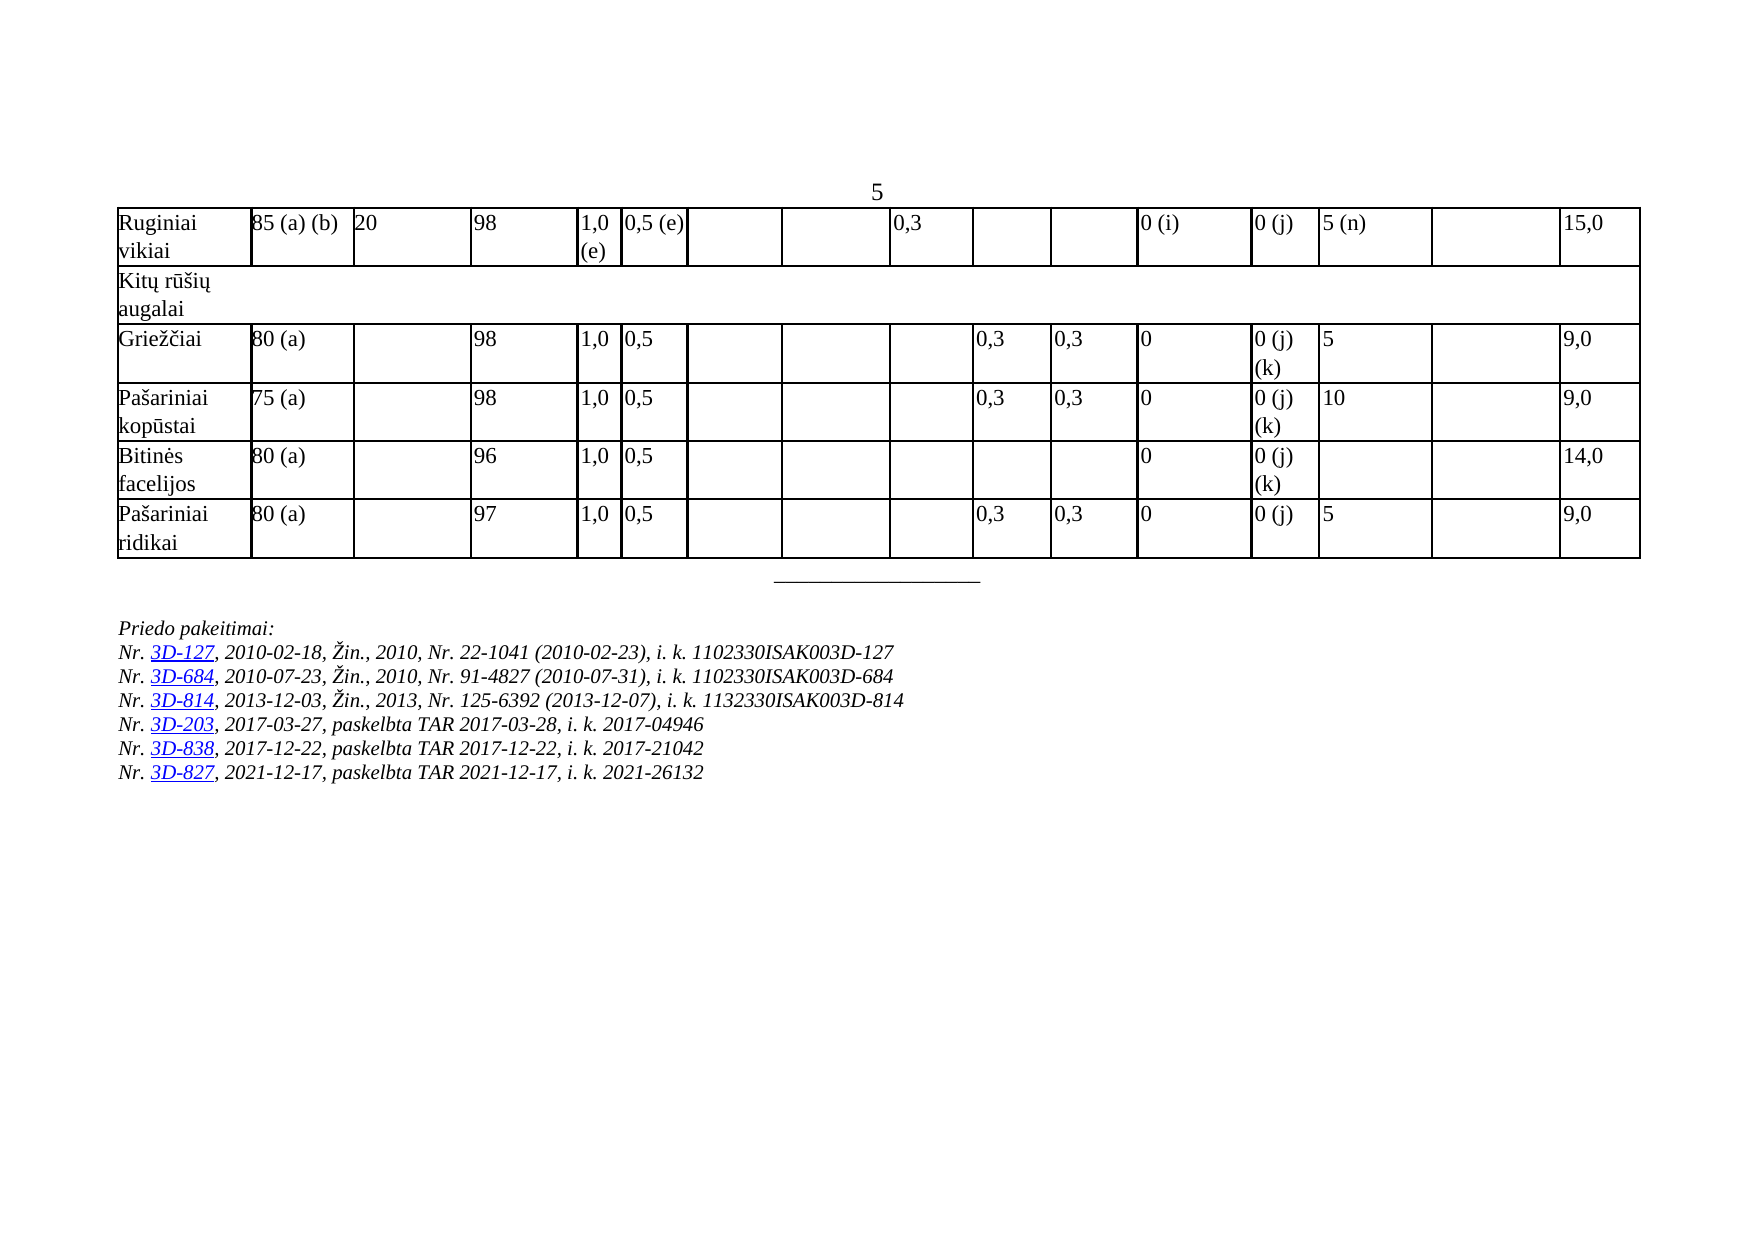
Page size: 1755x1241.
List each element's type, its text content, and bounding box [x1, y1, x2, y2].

table_cell 80 (a) [253, 325, 353, 382]
table_cell [471, 267, 577, 323]
table_cell 5 (n) [1320, 209, 1431, 265]
table_cell 0,3 [1052, 325, 1136, 382]
table_cell [689, 325, 781, 382]
table_cell 9,0 [1561, 500, 1639, 557]
table_cell [621, 267, 687, 323]
table_cell [251, 267, 354, 323]
table_cell [1138, 267, 1251, 323]
table_cell [891, 384, 972, 440]
table_cell [783, 209, 889, 265]
text Nr. 3D-827, 2021-12-17, paskelbta TAR 2021-12-17, i. k. 2021-26132 [118, 760, 1636, 784]
table_cell [891, 442, 972, 498]
table_cell [974, 209, 1050, 265]
text Nr. 3D-838, 2017-12-22, paskelbta TAR 2017-12-22, i. k. 2017-21042 [118, 736, 1636, 760]
table_cell Pašariniai ridikai [119, 500, 250, 557]
table_cell 0,5 [623, 500, 686, 557]
table_cell 10 [1320, 384, 1431, 440]
table_cell 20 [355, 209, 470, 265]
table_cell 80 (a) [253, 500, 353, 557]
table_cell 0 (j) (k) [1253, 442, 1318, 498]
table_cell 0 (j) [1253, 500, 1318, 557]
table_cell Pašariniai kopūstai [119, 384, 250, 440]
table_cell [1320, 442, 1431, 498]
table_cell [1251, 267, 1319, 323]
table_cell [355, 325, 470, 382]
table_cell 0 (i) [1139, 209, 1250, 265]
table_cell 98 [472, 384, 576, 440]
table_cell [689, 500, 781, 557]
table_cell 98 [472, 325, 576, 382]
table_cell [1433, 442, 1559, 498]
table_cell [783, 325, 889, 382]
table_cell [1432, 267, 1560, 323]
table_cell Kitų rūšių augalai [119, 267, 251, 323]
table_cell 1,0 [579, 325, 620, 382]
table_cell 0,3 [1052, 384, 1136, 440]
table_cell 9,0 [1561, 384, 1639, 440]
table_cell 14,0 [1561, 442, 1639, 498]
table_cell Ruginiai vikiai [119, 209, 250, 265]
table_cell [355, 384, 470, 440]
table_cell [1433, 209, 1559, 265]
table_cell 0,5 [623, 442, 686, 498]
table_cell [782, 267, 890, 323]
table_cell [783, 500, 889, 557]
text __________________ [118, 559, 1636, 585]
table_cell [1433, 384, 1559, 440]
table_cell 0,3 [891, 209, 972, 265]
table_cell [1433, 325, 1559, 382]
table_cell [783, 384, 889, 440]
table_cell 5 [1320, 325, 1431, 382]
table_cell [689, 209, 781, 265]
table_cell 98 [472, 209, 576, 265]
table_cell 0,5 (e) [623, 209, 686, 265]
table_cell 96 [472, 442, 576, 498]
table_cell [355, 442, 470, 498]
table_cell [973, 267, 1051, 323]
table_cell 1,0 [579, 442, 620, 498]
table_cell 80 (a) [253, 442, 353, 498]
table_cell 0 [1139, 500, 1250, 557]
table_cell [688, 267, 782, 323]
table_cell [1052, 442, 1136, 498]
table_cell 0,5 [623, 325, 686, 382]
table_cell Bitinės facelijos [119, 442, 250, 498]
table_cell [689, 442, 781, 498]
table_cell [1051, 267, 1137, 323]
table_cell 0,3 [1052, 500, 1136, 557]
table_cell 0,3 [974, 325, 1050, 382]
table_cell [891, 500, 972, 557]
table_cell [891, 325, 972, 382]
text Priedo pakeitimai: [118, 616, 1636, 640]
table_cell 1,0 [579, 500, 620, 557]
table_cell [355, 500, 470, 557]
text Nr. 3D-684, 2010-07-23, Žin., 2010, Nr. 91-4827 (2010-07-31), i. k. 1102330ISAK003D-684 [118, 664, 1636, 688]
table_cell 85 (a) (b) [253, 209, 353, 265]
table_cell 0 [1139, 442, 1250, 498]
table_cell [890, 267, 973, 323]
table_cell Griežčiai [119, 325, 250, 382]
text Nr. 3D-203, 2017-03-27, paskelbta TAR 2017-03-28, i. k. 2017-04946 [118, 712, 1636, 736]
table_cell 75 (a) [253, 384, 353, 440]
table_cell [1319, 267, 1432, 323]
table_cell [354, 267, 471, 323]
table_cell 15,0 [1561, 209, 1639, 265]
table_cell 5 [1320, 500, 1431, 557]
table_cell [783, 442, 889, 498]
text Nr. 3D-127, 2010-02-18, Žin., 2010, Nr. 22-1041 (2010-02-23), i. k. 1102330ISAK003D-127 [118, 640, 1636, 664]
table_cell 9,0 [1561, 325, 1639, 382]
table_cell [1433, 500, 1559, 557]
table_cell 1,0 [579, 384, 620, 440]
table_cell [974, 442, 1050, 498]
table_cell [1560, 267, 1639, 323]
table_cell 0 (j) [1253, 209, 1318, 265]
text Nr. 3D-814, 2013-12-03, Žin., 2013, Nr. 125-6392 (2013-12-07), i. k. 1132330ISAK003D-814 [118, 688, 1636, 712]
table_cell [578, 267, 621, 323]
table_cell 0 [1139, 325, 1250, 382]
table_cell 0,3 [974, 500, 1050, 557]
table_cell 0,5 [623, 384, 686, 440]
table_cell 97 [472, 500, 576, 557]
table_cell 0 (j) (k) [1253, 384, 1318, 440]
table_cell 1,0 (e) [579, 209, 620, 265]
table_cell 0 [1139, 384, 1250, 440]
table_cell [689, 384, 781, 440]
table_cell 0 (j) (k) [1253, 325, 1318, 382]
table_cell [1052, 209, 1136, 265]
table_cell 0,3 [974, 384, 1050, 440]
